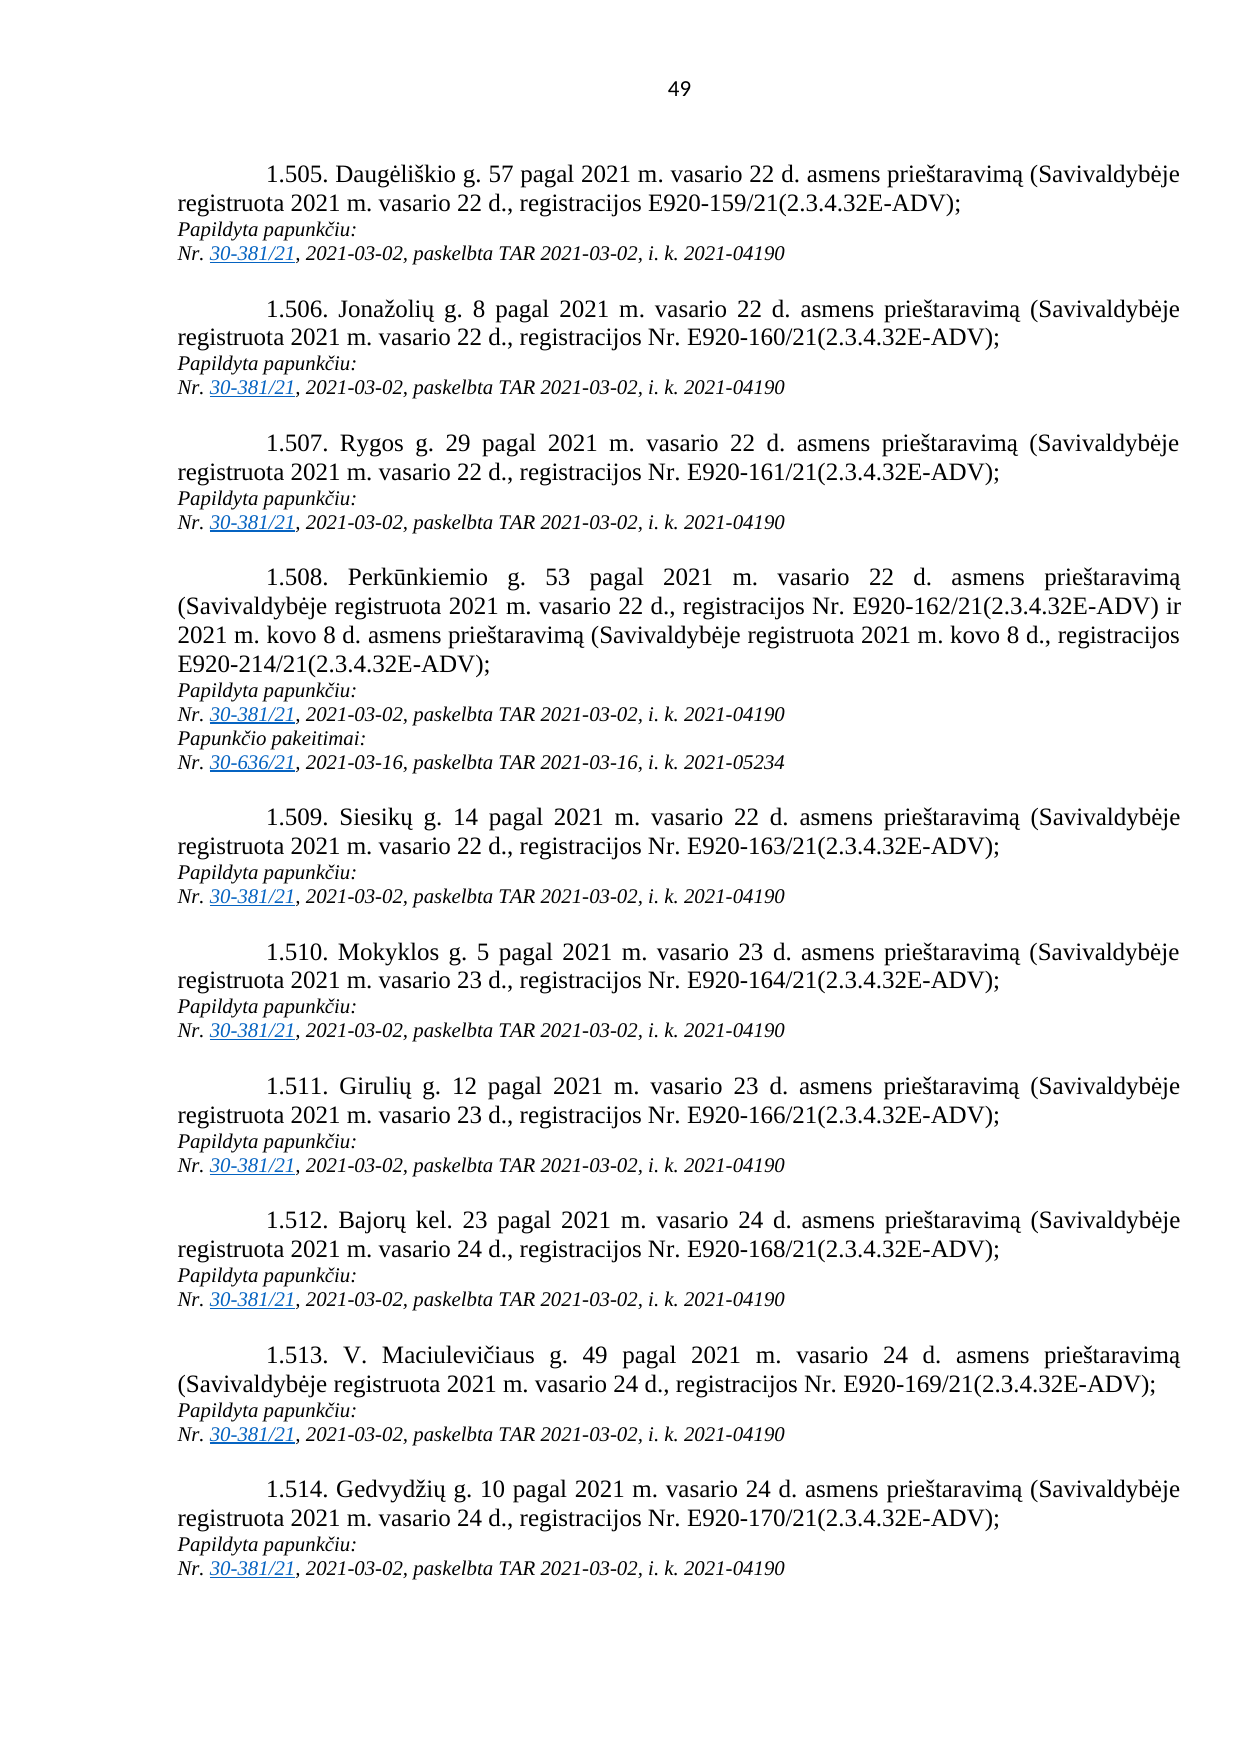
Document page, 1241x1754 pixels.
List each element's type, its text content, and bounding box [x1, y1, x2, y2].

text Nr. 30-381/21, 2021-03-02, paskelbta TAR 2021-03-02, i. k. 2021-04190 [177, 884, 1181, 908]
text Papildyta papunkčiu: [177, 1397, 1181, 1422]
text Nr. 30-381/21, 2021-03-02, paskelbta TAR 2021-03-02, i. k. 2021-04190 [177, 1018, 1181, 1042]
text Nr. 30-381/21, 2021-03-02, paskelbta TAR 2021-03-02, i. k. 2021-04190 [177, 1422, 1181, 1446]
text Papildyta papunkčiu: [177, 1263, 1181, 1287]
text Papunkčio pakeitimai: [177, 726, 1181, 750]
text 1.506. Jonažolių g. 8 pagal 2021 m. vasario 22 d. asmens prieštaravimą (Savivaldybėje registruota 2021 m. vasario 22 d., registracijos Nr. E920-160/21(2.3.4.32E-ADV); [177, 294, 1181, 351]
text Nr. 30-381/21, 2021-03-02, paskelbta TAR 2021-03-02, i. k. 2021-04190 [177, 241, 1181, 265]
text 1.510. Mokyklos g. 5 pagal 2021 m. vasario 23 d. asmens prieštaravimą (Savivaldybėje registruota 2021 m. vasario 23 d., registracijos Nr. E920-164/21(2.3.4.32E-ADV); [177, 937, 1181, 994]
text Nr. 30-381/21, 2021-03-02, paskelbta TAR 2021-03-02, i. k. 2021-04190 [177, 375, 1181, 399]
text Papildyta papunkčiu: [177, 351, 1181, 375]
text Nr. 30-381/21, 2021-03-02, paskelbta TAR 2021-03-02, i. k. 2021-04190 [177, 1153, 1181, 1177]
text 1.513. V. Maciulevičiaus g. 49 pagal 2021 m. vasario 24 d. asmens prieštaravimą (Savivaldybėje registruota 2021 m. vasario 24 d., registracijos Nr. E920-169/21(2.3.4.32E-ADV); [177, 1340, 1181, 1397]
text Nr. 30-381/21, 2021-03-02, paskelbta TAR 2021-03-02, i. k. 2021-04190 [177, 1287, 1181, 1311]
text 1.507. Rygos g. 29 pagal 2021 m. vasario 22 d. asmens prieštaravimą (Savivaldybėje registruota 2021 m. vasario 22 d., registracijos Nr. E920-161/21(2.3.4.32E-ADV); [177, 428, 1181, 486]
text Papildyta papunkčiu: [177, 217, 1181, 241]
text Nr. 30-381/21, 2021-03-02, paskelbta TAR 2021-03-02, i. k. 2021-04190 [177, 702, 1181, 726]
text 1.505. Daugėliškio g. 57 pagal 2021 m. vasario 22 d. asmens prieštaravimą (Savivaldybėje registruota 2021 m. vasario 22 d., registracijos E920-159/21(2.3.4.32E-ADV); [177, 159, 1181, 217]
text 1.508. Perkūnkiemio g. 53 pagal 2021 m. vasario 22 d. asmens prieštaravimą (Savivaldybėje registruota 2021 m. vasario 22 d., registracijos Nr. E920-162/21(2.3.4.32E-ADV) ir 2021 m. kovo 8 d. asmens prieštaravimą (Savivaldybėje registruota 2021 m. kovo 8 d., registracijos E920-214/21(2.3.4.32E-ADV); [177, 562, 1181, 677]
text 1.512. Bajorų kel. 23 pagal 2021 m. vasario 24 d. asmens prieštaravimą (Savivaldybėje registruota 2021 m. vasario 24 d., registracijos Nr. E920-168/21(2.3.4.32E-ADV); [177, 1206, 1181, 1263]
text Papildyta papunkčiu: [177, 994, 1181, 1018]
text 1.509. Siesikų g. 14 pagal 2021 m. vasario 22 d. asmens prieštaravimą (Savivaldybėje registruota 2021 m. vasario 22 d., registracijos Nr. E920-163/21(2.3.4.32E-ADV); [177, 802, 1181, 860]
text Nr. 30-381/21, 2021-03-02, paskelbta TAR 2021-03-02, i. k. 2021-04190 [177, 1556, 1181, 1580]
text Papildyta papunkčiu: [177, 1129, 1181, 1153]
text Nr. 30-381/21, 2021-03-02, paskelbta TAR 2021-03-02, i. k. 2021-04190 [177, 510, 1181, 534]
text 1.511. Girulių g. 12 pagal 2021 m. vasario 23 d. asmens prieštaravimą (Savivaldybėje registruota 2021 m. vasario 23 d., registracijos Nr. E920-166/21(2.3.4.32E-ADV); [177, 1071, 1181, 1129]
text Papildyta papunkčiu: [177, 1532, 1181, 1556]
text Papildyta papunkčiu: [177, 486, 1181, 510]
text Papildyta papunkčiu: [177, 677, 1181, 702]
text Papildyta papunkčiu: [177, 860, 1181, 884]
text Nr. 30-636/21, 2021-03-16, paskelbta TAR 2021-03-16, i. k. 2021-05234 [177, 750, 1181, 774]
text 1.514. Gedvydžių g. 10 pagal 2021 m. vasario 24 d. asmens prieštaravimą (Savivaldybėje registruota 2021 m. vasario 24 d., registracijos Nr. E920-170/21(2.3.4.32E-ADV); [177, 1474, 1181, 1532]
